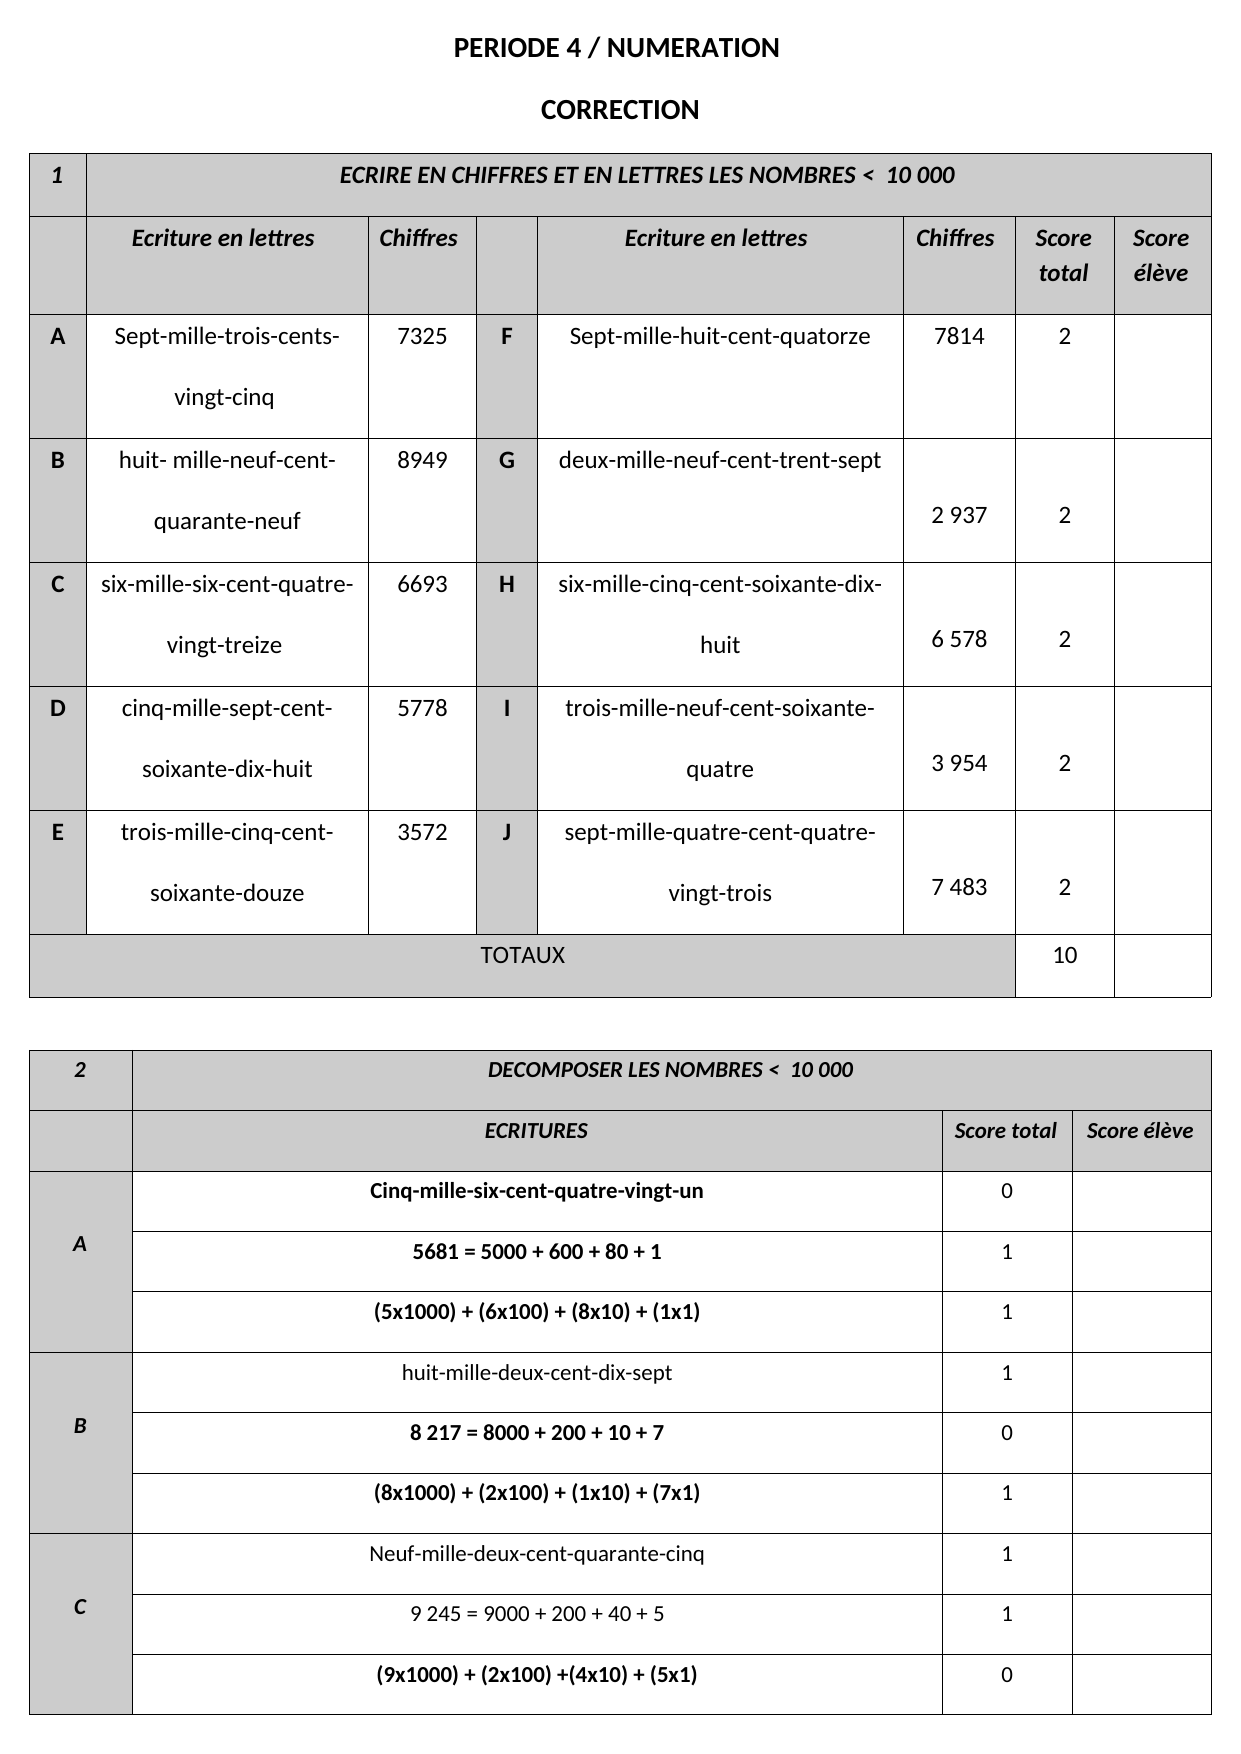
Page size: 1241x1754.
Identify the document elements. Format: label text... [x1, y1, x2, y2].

table_cell [1115, 935, 1211, 997]
table_cell Score élève [1115, 217, 1211, 314]
table_cell 10 [1016, 935, 1114, 997]
table_cell 3 954 [904, 687, 1015, 810]
table_cell 6693 [369, 563, 476, 686]
table_cell 1 [943, 1474, 1072, 1533]
table_cell [30, 1111, 132, 1171]
table_cell H [477, 563, 537, 686]
table_cell [1073, 1292, 1211, 1352]
table_cell 0 [943, 1172, 1072, 1231]
table_cell 1 [943, 1292, 1072, 1352]
table_cell [1073, 1474, 1211, 1533]
table_cell [1115, 687, 1211, 810]
table_cell [1115, 315, 1211, 438]
table_cell 7814 [904, 315, 1015, 438]
table_cell [30, 217, 86, 314]
table_cell cinq-mille-sept-cent-soixante-dix-huit [87, 687, 368, 810]
table_cell [1073, 1655, 1211, 1714]
table_cell A [30, 1172, 132, 1352]
table_cell 3572 [369, 811, 476, 934]
table_cell Score total [1016, 217, 1114, 314]
table_cell 5681 = 5000 + 600 + 80 + 1 [133, 1232, 942, 1291]
table_cell [1115, 439, 1211, 562]
table_cell C [30, 563, 86, 686]
table_cell (8x1000) + (2x100) + (1x10) + (7x1) [133, 1474, 942, 1533]
table_cell Chiffres [904, 217, 1015, 314]
table_cell [1073, 1172, 1211, 1231]
table_cell 1 [943, 1232, 1072, 1291]
table_cell Sept-mille-huit-cent-quatorze [538, 315, 903, 438]
table_cell trois-mille-cinq-cent-soixante-douze [87, 811, 368, 934]
table_cell 0 [943, 1413, 1072, 1473]
table_cell 5778 [369, 687, 476, 810]
table_cell [1073, 1232, 1211, 1291]
table_cell 9 245 = 9000 + 200 + 40 + 5 [133, 1595, 942, 1654]
table_cell B [30, 439, 86, 562]
table_cell 2 [1016, 315, 1114, 438]
table_cell trois-mille-neuf-cent-soixante-quatre [538, 687, 903, 810]
table_cell 2 [1016, 687, 1114, 810]
table_cell (9x1000) + (2x100) +(4x10) + (5x1) [133, 1655, 942, 1714]
table_cell 6 578 [904, 563, 1015, 686]
table_cell sept-mille-quatre-cent-quatre-vingt-trois [538, 811, 903, 934]
table_cell 2 937 [904, 439, 1015, 562]
table_cell Sept-mille-trois-cents-vingt-cinq [87, 315, 368, 438]
table_header 1 [30, 154, 86, 216]
table_cell 8949 [369, 439, 476, 562]
table_cell C [30, 1534, 132, 1714]
table_cell 1 [943, 1353, 1072, 1412]
table_cell Chiffres [369, 217, 476, 314]
table_cell D [30, 687, 86, 810]
table_cell six-mille-six-cent-quatre-vingt-treize [87, 563, 368, 686]
table_cell 2 [1016, 563, 1114, 686]
table_cell (5x1000) + (6x100) + (8x10) + (1x1) [133, 1292, 942, 1352]
table_cell huit- mille-neuf-cent-quarante-neuf [87, 439, 368, 562]
table_cell huit-mille-deux-cent-dix-sept [133, 1353, 942, 1412]
table_cell J [477, 811, 537, 934]
table_cell [1073, 1595, 1211, 1654]
table_cell B [30, 1353, 132, 1533]
table_cell F [477, 315, 537, 438]
table_cell Ecriture en lettres [87, 217, 368, 314]
table_header ECRIRE EN CHIFFRES ET EN LETTRES LES NOMBRES < 10 000 [87, 154, 1211, 216]
table_cell A [30, 315, 86, 438]
table_cell G [477, 439, 537, 562]
table_cell Score élève [1073, 1111, 1211, 1171]
text PERIODE 4 / NUMERATION [29, 29, 1211, 65]
table_cell 7 483 [904, 811, 1015, 934]
table_cell Ecriture en lettres [538, 217, 903, 314]
table_cell Score total [943, 1111, 1072, 1171]
table_header DECOMPOSER LES NOMBRES < 10 000 [133, 1051, 1211, 1110]
table_cell 8 217 = 8000 + 200 + 10 + 7 [133, 1413, 942, 1473]
table_cell 1 [943, 1595, 1072, 1654]
table_cell I [477, 687, 537, 810]
table_cell 2 [1016, 811, 1114, 934]
table_cell Cinq-mille-six-cent-quatre-vingt-un [133, 1172, 942, 1231]
table_cell [1073, 1413, 1211, 1473]
table_cell six-mille-cinq-cent-soixante-dix-huit [538, 563, 903, 686]
table_cell 1 [943, 1534, 1072, 1593]
table_cell 0 [943, 1655, 1072, 1714]
table_cell ECRITURES [133, 1111, 942, 1171]
text CORRECTION [29, 91, 1211, 127]
table_cell [1073, 1534, 1211, 1593]
table_cell deux-mille-neuf-cent-trent-sept [538, 439, 903, 562]
table_cell 2 [1016, 439, 1114, 562]
table_cell TOTAUX [30, 935, 1015, 997]
table_cell [477, 217, 537, 314]
table_cell [1115, 563, 1211, 686]
table_cell [1115, 811, 1211, 934]
table_header 2 [30, 1051, 132, 1110]
table_cell [1073, 1353, 1211, 1412]
table_cell Neuf-mille-deux-cent-quarante-cinq [133, 1534, 942, 1593]
table_cell E [30, 811, 86, 934]
table_cell 7325 [369, 315, 476, 438]
